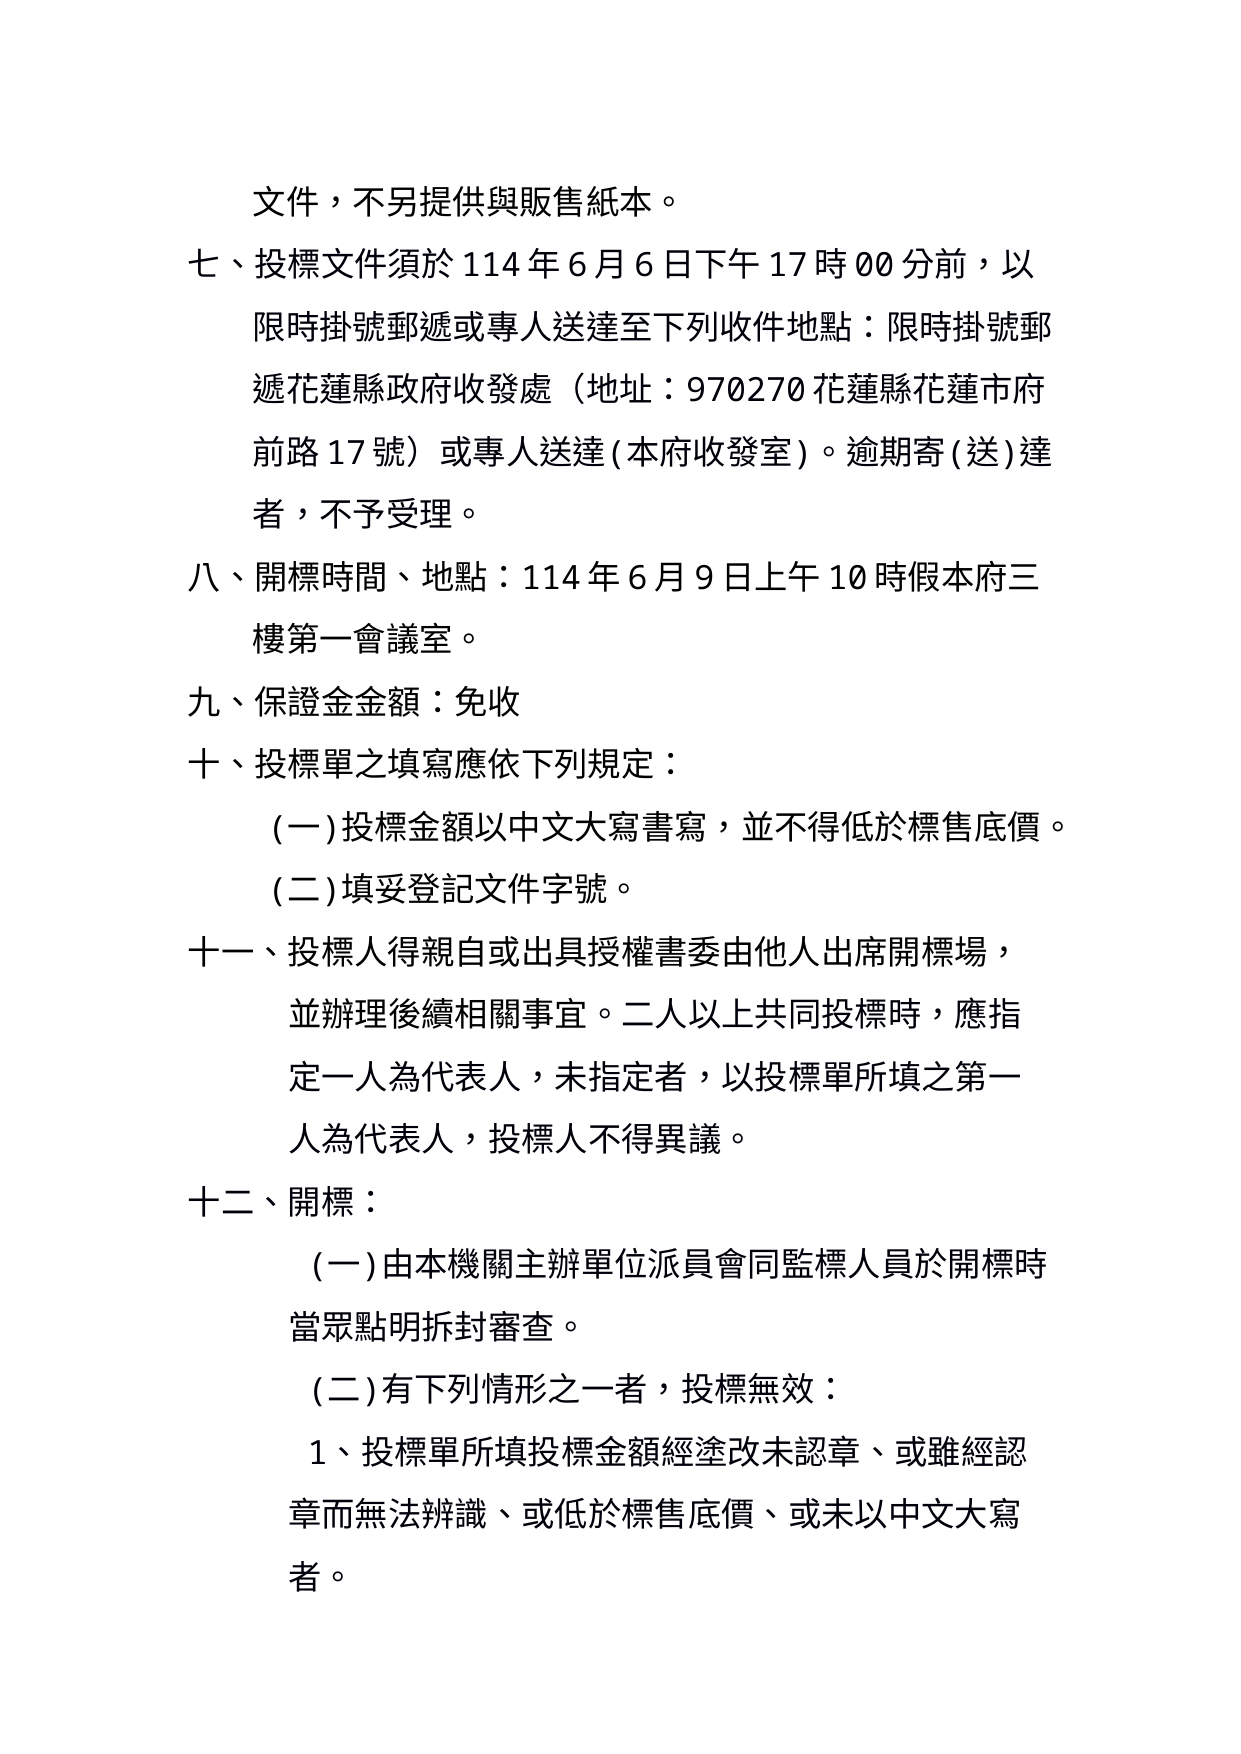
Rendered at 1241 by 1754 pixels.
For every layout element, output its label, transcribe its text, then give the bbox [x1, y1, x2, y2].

text (一)由本機關主辦單位派員會同監標人員於開標時當眾點明拆封審查。 [187, 1221, 1053, 1346]
text (二)有下列情形之一者，投標無效： [187, 1346, 1053, 1408]
text 文件，不另提供與販售紙本。 [187, 158, 1053, 221]
text (二)填妥登記文件字號。 [187, 846, 1053, 908]
text 十二、開標： [187, 1158, 1053, 1221]
text 十、投標單之填寫應依下列規定： [187, 721, 1053, 783]
text 1、投標單所填投標金額經塗改未認章、或雖經認章而無法辨識、或低於標售底價、或未以中文大寫者。 [187, 1408, 1053, 1596]
text 八、開標時間、地點：114年6月9日上午10時假本府三樓第一會議室。 [187, 533, 1053, 658]
text 九、保證金金額：免收 [187, 658, 1053, 721]
text 七、投標文件須於114年6月6日下午17時00分前，以限時掛號郵遞或專人送達至下列收件地點：限時掛號郵遞花蓮縣政府收發處（地址：970270花蓮縣花蓮市府前路17號）或專人送達(本府收發室)。逾期寄(送)達者，不予受理。 [187, 221, 1053, 533]
text (一)投標金額以中文大寫書寫，並不得低於標售底價。 [187, 783, 1053, 846]
text 十一、投標人得親自或出具授權書委由他人出席開標場，並辦理後續相關事宜。二人以上共同投標時，應指定一人為代表人，未指定者，以投標單所填之第一人為代表人，投標人不得異議。 [187, 908, 1053, 1158]
